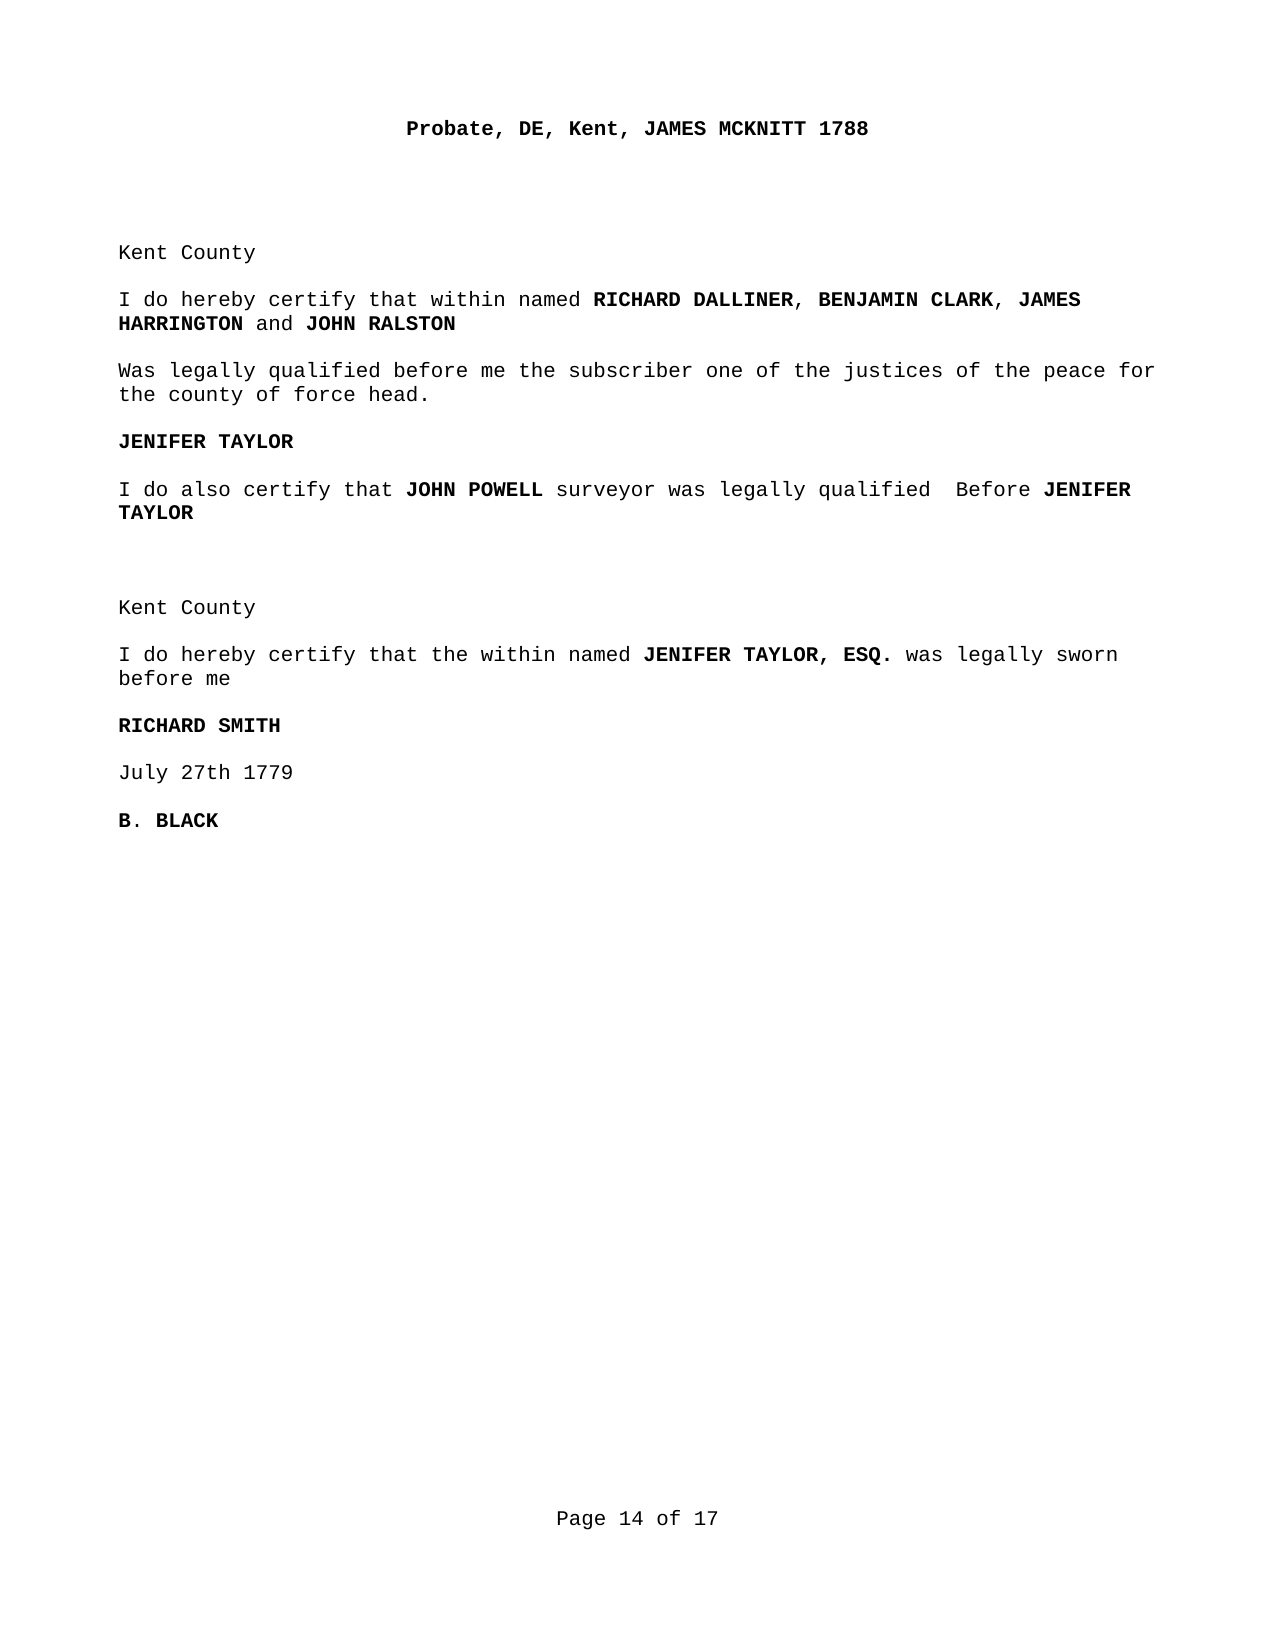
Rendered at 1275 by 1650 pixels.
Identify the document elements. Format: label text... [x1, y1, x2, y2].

text Richard Smith [118, 715, 1157, 739]
text Was legally qualified before me the subscriber one of the justices of the peace for the county of force head. [118, 360, 1157, 408]
text I do hereby certify that within named Richard dalliner, Benjamin Clark, James Harrington and John Ralston [118, 289, 1157, 337]
text Jenifer Taylor [118, 431, 1157, 455]
text July 27th 1779 [118, 762, 1157, 786]
text Kent County [118, 242, 1157, 266]
text I do also certify that John Powell surveyor was legally qualified Before Jenifer Taylor [118, 479, 1157, 526]
text B. black [118, 810, 1157, 833]
text Kent County [118, 597, 1157, 621]
text I do hereby certify that the within named Jenifer Taylor, ESQ. was legally sworn before me [118, 644, 1157, 691]
